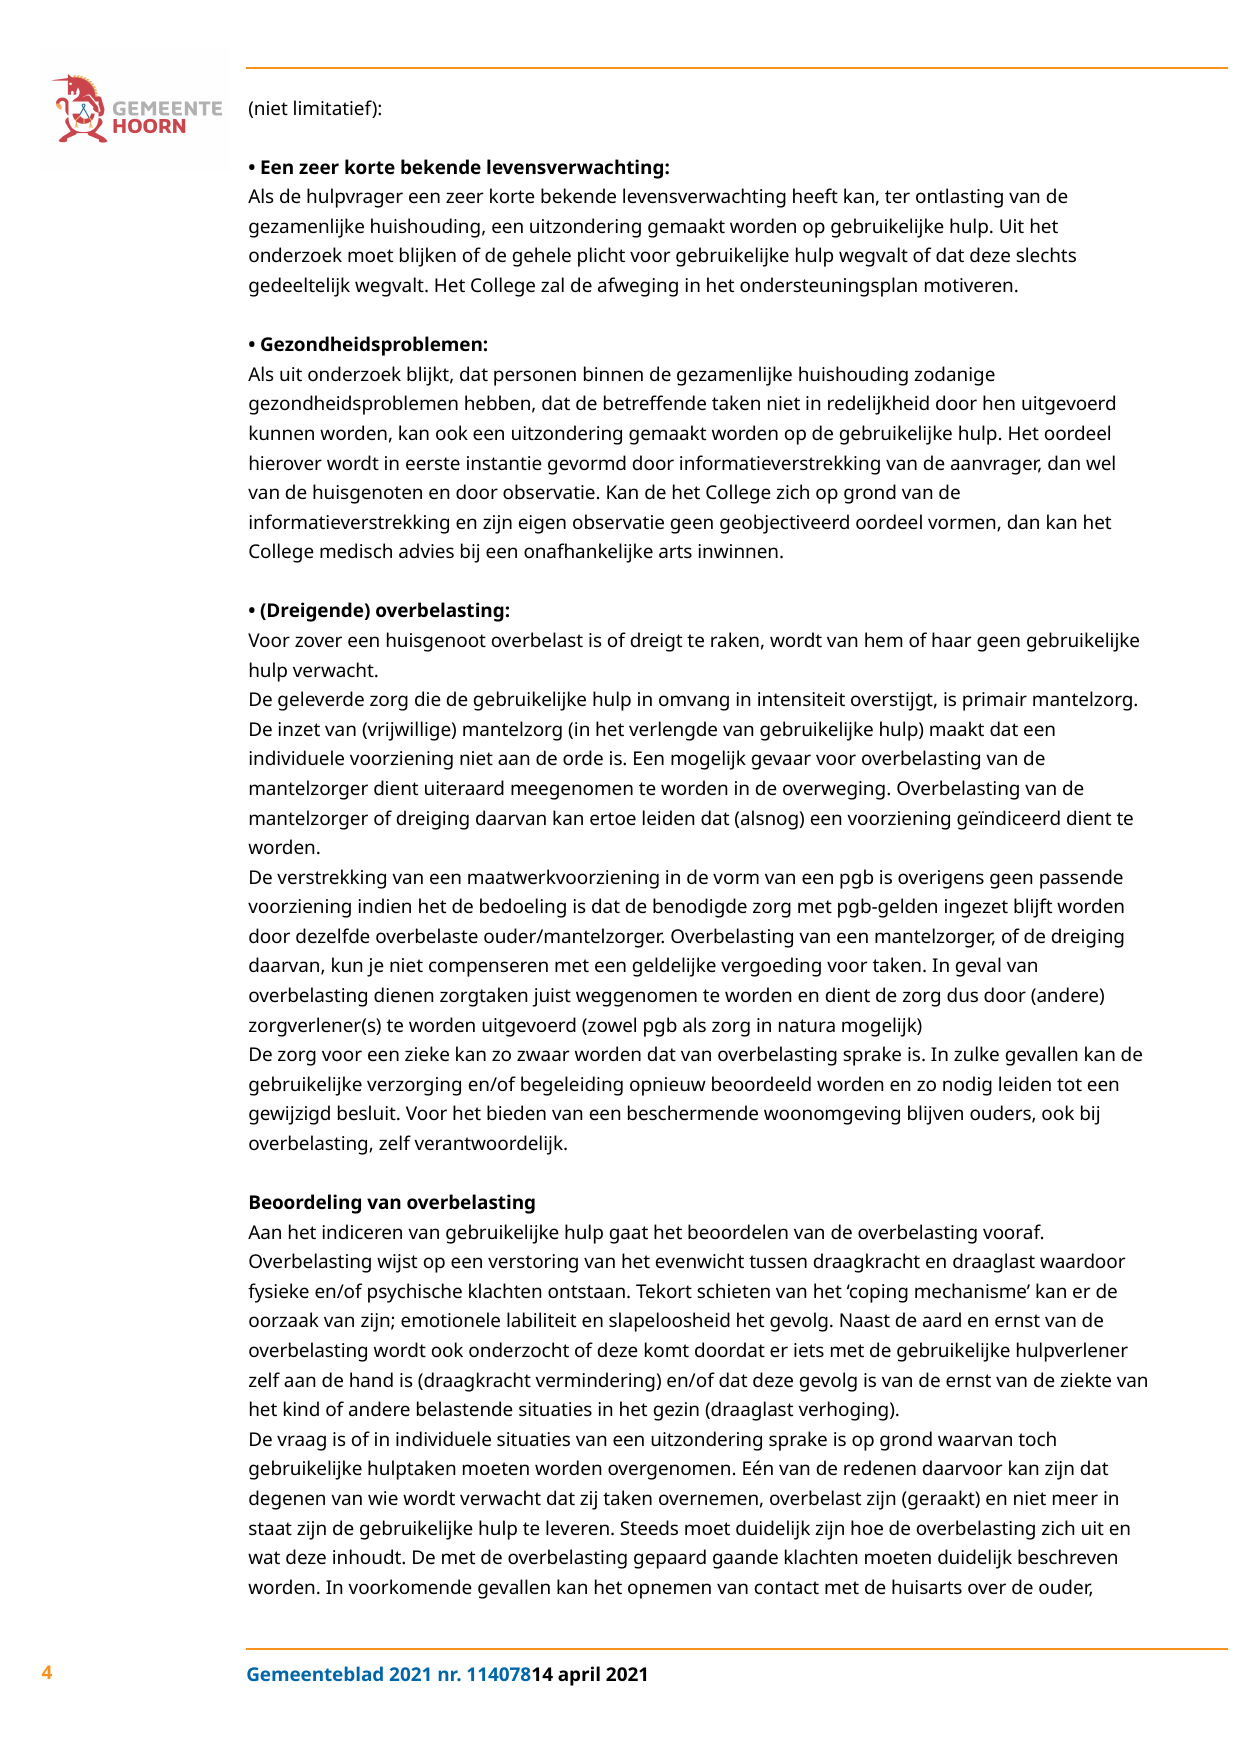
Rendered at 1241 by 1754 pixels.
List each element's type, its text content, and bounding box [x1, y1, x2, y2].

text Aan het indiceren van gebruikelijke hulp gaat het beoordelen van de overbelasting vooraf. Overbelasting wijst op een verstoring van het evenwicht tussen draagkracht en draaglast waardoor fysieke en/of psychische klachten ontstaan. Tekort schieten van het ‘coping mechanisme’ kan er de oorzaak van zijn; emotionele labiliteit en slapeloosheid het gevolg. Naast de aard en ernst van de overbelasting wordt ook onderzocht of deze komt doordat er iets met de gebruikelijke hulpverlener zelf aan de hand is (draagkracht vermindering) en/of dat deze gevolg is van de ernst van de ziekte van het kind of andere belastende situaties in het gezin (draaglast verhoging). [248, 1219, 1152, 1422]
text Als de hulpvrager een zeer korte bekende levensverwachting heeft kan, ter ontlasting van de gezamenlijke huishouding, een uitzondering gemaakt worden op gebruikelijke hulp. Uit het onderzoek moet blijken of de gehele plicht voor gebruikelijke hulp wegvalt of dat deze slechts gedeeltelijk wegvalt. Het College zal de afweging in het ondersteuningsplan motiveren. [248, 183, 1152, 298]
text De geleverde zorg die de gebruikelijke hulp in omvang in intensiteit overstijgt, is primair mantelzorg. De inzet van (vrijwillige) mantelzorg (in het verlengde van gebruikelijke hulp) maakt dat een individuele voorziening niet aan de orde is. Een mogelijk gevaar voor overbelasting van de mantelzorger dient uiteraard meegenomen te worden in de overweging. Overbelasting van de mantelzorger of dreiging daarvan kan ertoe leiden dat (alsnog) een voorziening geïndiceerd dient te worden. [248, 686, 1152, 860]
text • (Dreigende) overbelasting: [248, 598, 1152, 623]
text De zorg voor een zieke kan zo zwaar worden dat van overbelasting sprake is. In zulke gevallen kan de gebruikelijke verzorging en/of begeleiding opnieuw beoordeeld worden en zo nodig leiden tot een gewijzigd besluit. Voor het bieden van een beschermende woonomgeving blijven ouders, ook bij overbelasting, zelf verantwoordelijk. [248, 1041, 1152, 1156]
text De vraag is of in individuele situaties van een uitzondering sprake is op grond waarvan toch gebruikelijke hulptaken moeten worden overgenomen. Eén van de redenen daarvoor kan zijn dat degenen van wie wordt verwacht dat zij taken overnemen, overbelast zijn (geraakt) en niet meer in staat zijn de gebruikelijke hulp te leveren. Steeds moet duidelijk zijn hoe de overbelasting zich uit en wat deze inhoudt. De met de overbelasting gepaard gaande klachten moeten duidelijk beschreven worden. In voorkomende gevallen kan het opnemen van contact met de huisarts over de ouder, [248, 1426, 1152, 1600]
text Als uit onderzoek blijkt, dat personen binnen de gezamenlijke huishouding zodanige gezondheidsproblemen hebben, dat de betreffende taken niet in redelijkheid door hen uitgevoerd kunnen worden, kan ook een uitzondering gemaakt worden op de gebruikelijke hulp. Het oordeel hierover wordt in eerste instantie gevormd door informatieverstrekking van de aanvrager, dan wel van de huisgenoten en door observatie. Kan de het College zich op grond van de informatieverstrekking en zijn eigen observatie geen geobjectiveerd oordeel vormen, dan kan het College medisch advies bij een onafhankelijke arts inwinnen. [248, 361, 1152, 564]
text • Een zeer korte bekende levensverwachting: [248, 154, 1152, 180]
text (niet limitatief): [248, 95, 1152, 121]
picture [41, 47, 231, 172]
text Beoordeling van overbelasting [248, 1189, 1152, 1215]
text Voor zover een huisgenoot overbelast is of dreigt te raken, wordt van hem of haar geen gebruikelijke hulp verwacht. [248, 627, 1152, 683]
text De verstrekking van een maatwerkvoorziening in de vorm van een pgb is overigens geen passende voorziening indien het de bedoeling is dat de benodigde zorg met pgb-gelden ingezet blijft worden door dezelfde overbelaste ouder/mantelzorger. Overbelasting van een mantelzorger, of de dreiging daarvan, kun je niet compenseren met een geldelijke vergoeding voor taken. In geval van overbelasting dienen zorgtaken juist weggenomen te worden en dient de zorg dus door (andere) zorgverlener(s) te worden uitgevoerd (zowel pgb als zorg in natura mogelijk) [248, 864, 1152, 1038]
text • Gezondheidsproblemen: [248, 331, 1152, 357]
